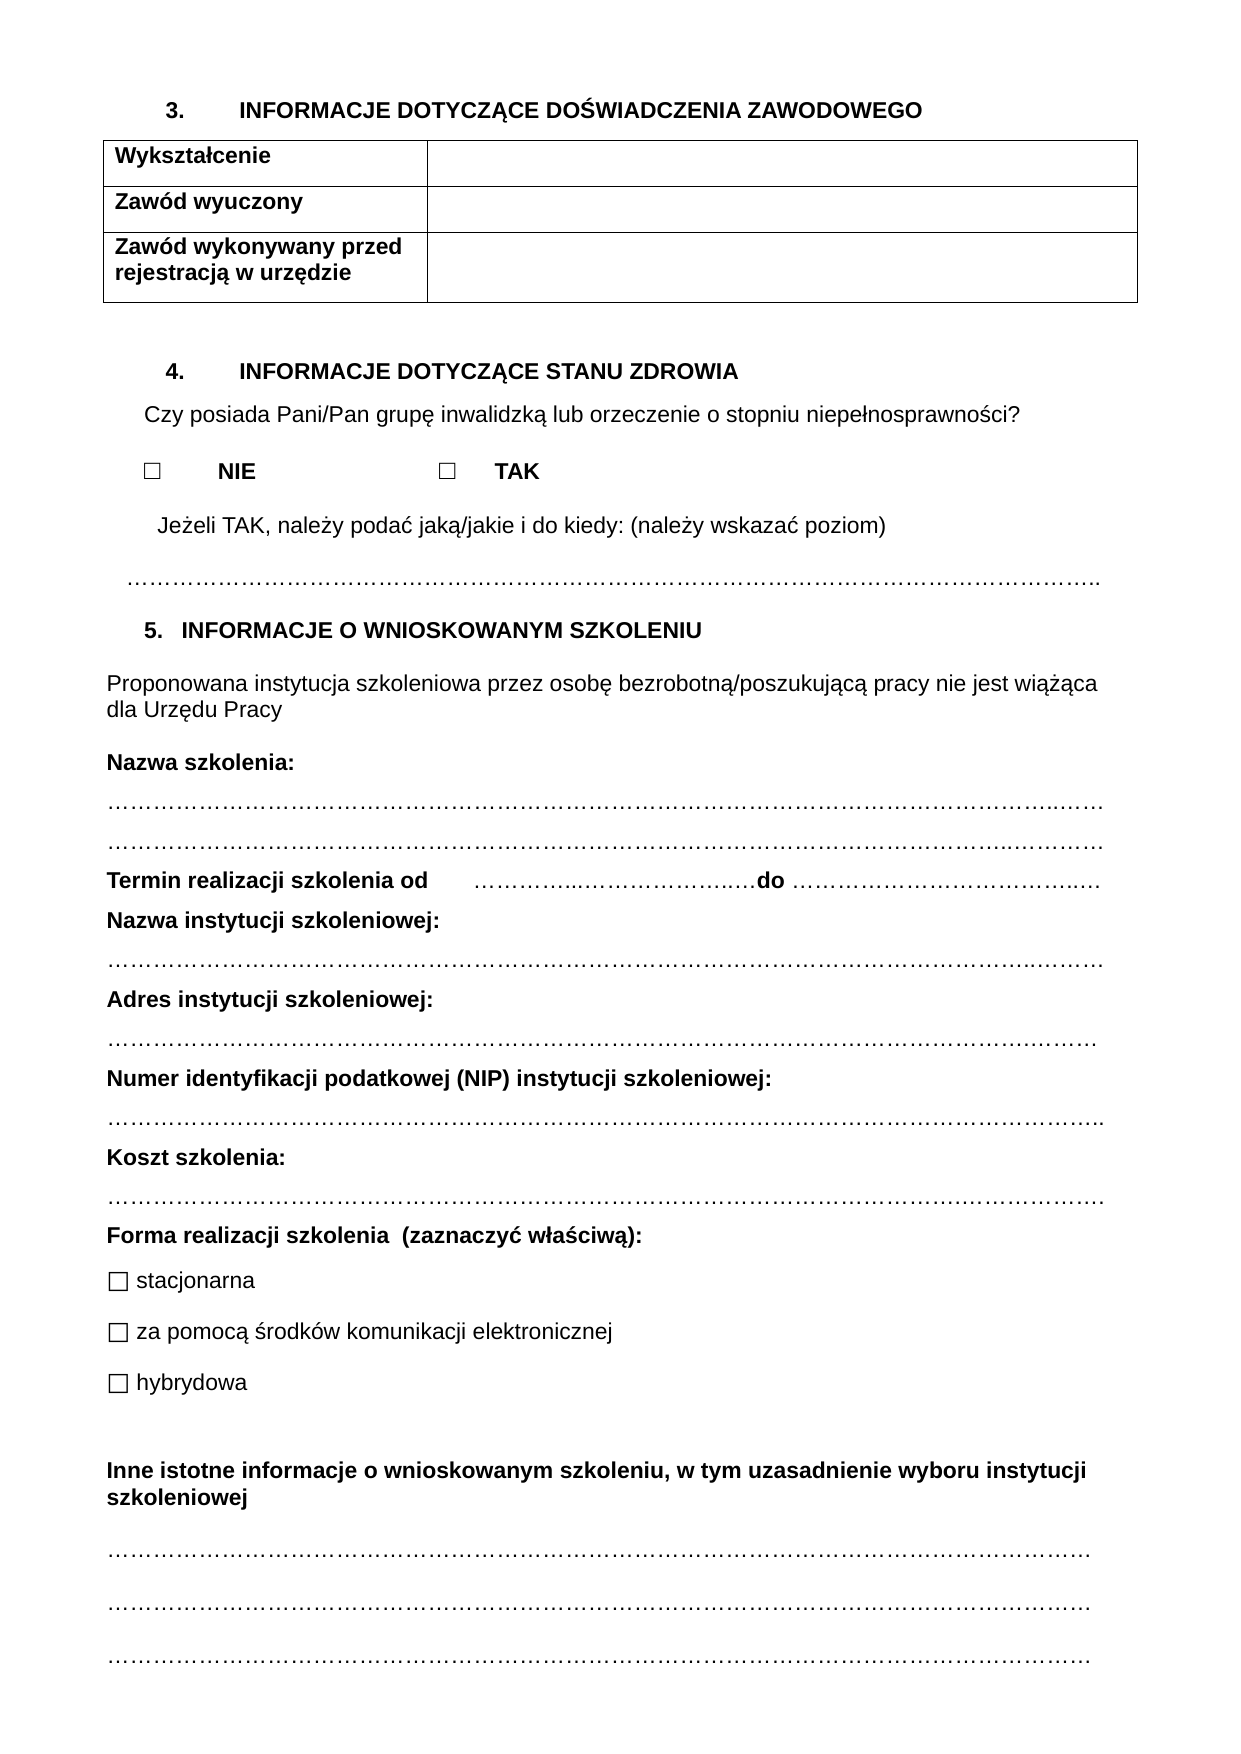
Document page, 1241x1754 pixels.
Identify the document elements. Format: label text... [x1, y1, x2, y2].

text ………………………………………………………………………………………………………..………… [106, 828, 1134, 854]
list INFORMACJE DOTYCZĄCE STANU ZDROWIA [165, 358, 1134, 384]
table_header [428, 141, 1137, 186]
table_cell Zawód wykonywany przed rejestracją w urzędzie [104, 233, 427, 302]
table_header Wykształcenie [104, 141, 427, 186]
text ………………………………………………………………………………………………………….……… [106, 1025, 1134, 1051]
table_cell Zawód wyuczony [104, 187, 427, 232]
table_cell [428, 187, 1137, 232]
text Inne istotne informacje o wnioskowanym szkoleniu, w tym uzasadnienie wyboru instytucji szkoleniowej [106, 1457, 1134, 1510]
list INFORMACJE O WNIOSKOWANYM SZKOLENIU [144, 617, 1134, 643]
text Nazwa szkolenia: [106, 749, 1134, 775]
table_cell [428, 233, 1137, 302]
text Nazwa instytucji szkoleniowej: [106, 907, 1134, 933]
text □ za pomocą środków komunikacji elektronicznej [106, 1313, 1134, 1347]
text ……………………………………………………………………………………………………………..…… [106, 788, 1134, 814]
text Jeżeli TAK, należy podać jaką/jakie i do kiedy: (należy wskazać poziom) [106, 512, 1134, 538]
text ………………………………………………………………………………………………………………… [106, 1642, 1134, 1668]
text □ NIE □ TAK [144, 454, 1134, 485]
text ………………………………………………………………………………………………………………….. [106, 1104, 1134, 1130]
text Adres instytucji szkoleniowej: [106, 986, 1134, 1012]
text …………………………………………………………………………………………………………..……… [106, 946, 1134, 972]
text □ stacjonarna [106, 1262, 1134, 1296]
text ………………………………………………………………………………………………………………… [106, 1536, 1134, 1562]
text Proponowana instytucja szkoleniowa przez osobę bezrobotną/poszukującą pracy nie jest wiążąca dla Urzędu Pracy [106, 670, 1134, 722]
text Termin realizacji szkolenia od …………...………………..…do ………………………………..… [106, 867, 1134, 893]
text □ hybrydowa [106, 1364, 1134, 1398]
list INFORMACJE DOTYCZĄCE DOŚWIADCZENIA ZAWODOWEGO [165, 97, 1134, 123]
text ……………………………………………………………………………………………………………….. [106, 564, 1134, 591]
text ………………………………………………………………………………………………………………… [106, 1589, 1134, 1615]
text Czy posiada Pani/Pan grupę inwalidzką lub orzeczenie o stopniu niepełnosprawności? [144, 401, 1134, 428]
text Forma realizacji szkolenia (zaznaczyć właściwą): [106, 1222, 1134, 1249]
text Koszt szkolenia: ………………………………………………………………………………………………….………………. [106, 1143, 1134, 1209]
text Numer identyfikacji podatkowej (NIP) instytucji szkoleniowej: [106, 1064, 1134, 1091]
